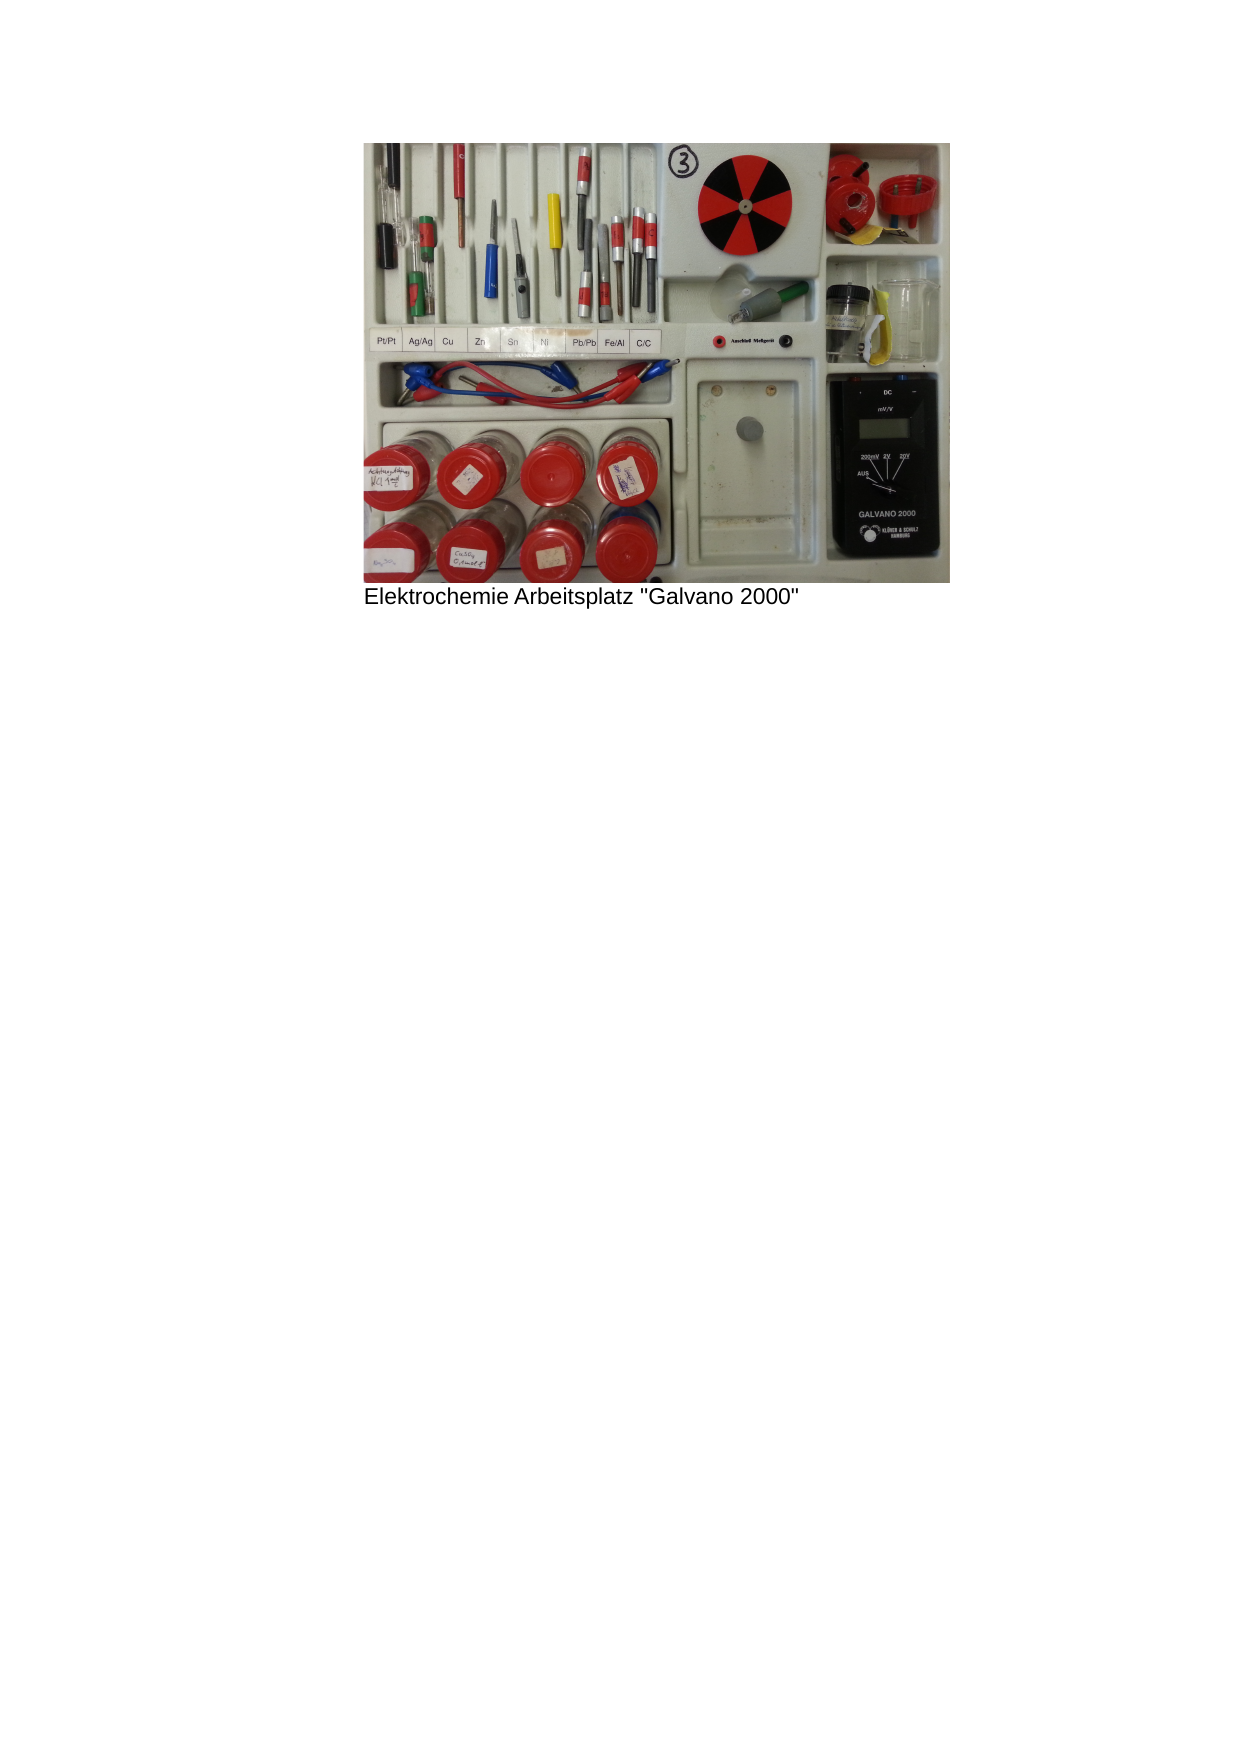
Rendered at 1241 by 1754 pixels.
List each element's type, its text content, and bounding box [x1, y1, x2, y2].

text Elektrochemie Arbeitsplatz "Galvano 2000" [364, 583, 950, 609]
picture [363, 143, 950, 583]
